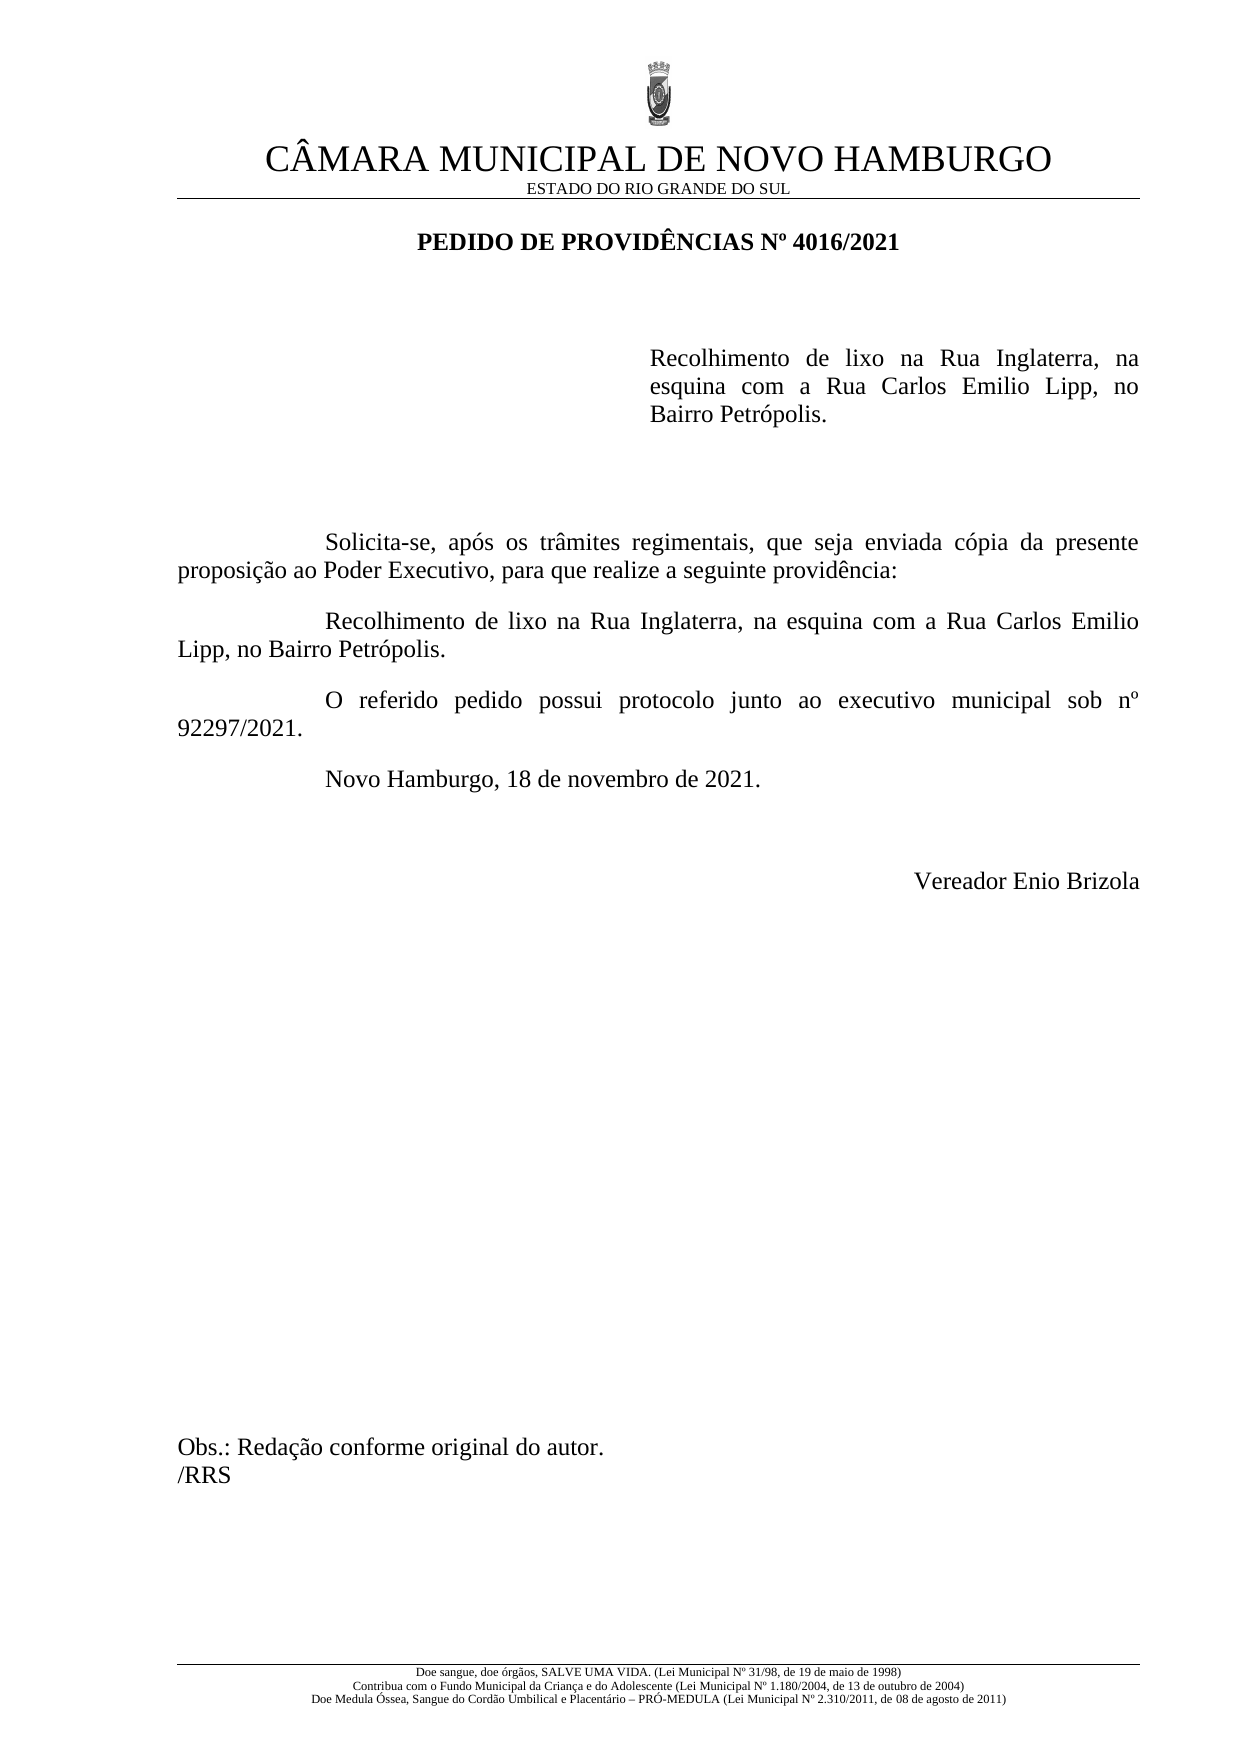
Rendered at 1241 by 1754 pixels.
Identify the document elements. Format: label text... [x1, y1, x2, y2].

text Novo Hamburgo, 18 de novembro de 2021. [177, 765, 1140, 793]
text Obs.: Redação conforme original do autor. [177, 1433, 1140, 1461]
text PEDIDO DE PROVIDÊNCIAS Nº 4016/2021 [177, 228, 1140, 256]
text Solicita-se, após os trâmites regimentais, que seja enviada cópia da presente proposição ao Poder Executivo, para que realize a seguinte providência: [177, 528, 1140, 583]
text Vereador Enio Brizola [177, 867, 1140, 895]
text Recolhimento de lixo na Rua Inglaterra, na esquina com a Rua Carlos Emilio Lipp, no Bairro Petrópolis. [177, 607, 1140, 662]
text Recolhimento de lixo na Rua Inglaterra, na esquina com a Rua Carlos Emilio Lipp, no Bairro Petrópolis. [649, 344, 1140, 428]
text O referido pedido possui protocolo junto ao executivo municipal sob nº 92297/2021. [177, 686, 1140, 741]
text /RRS [177, 1461, 1140, 1489]
